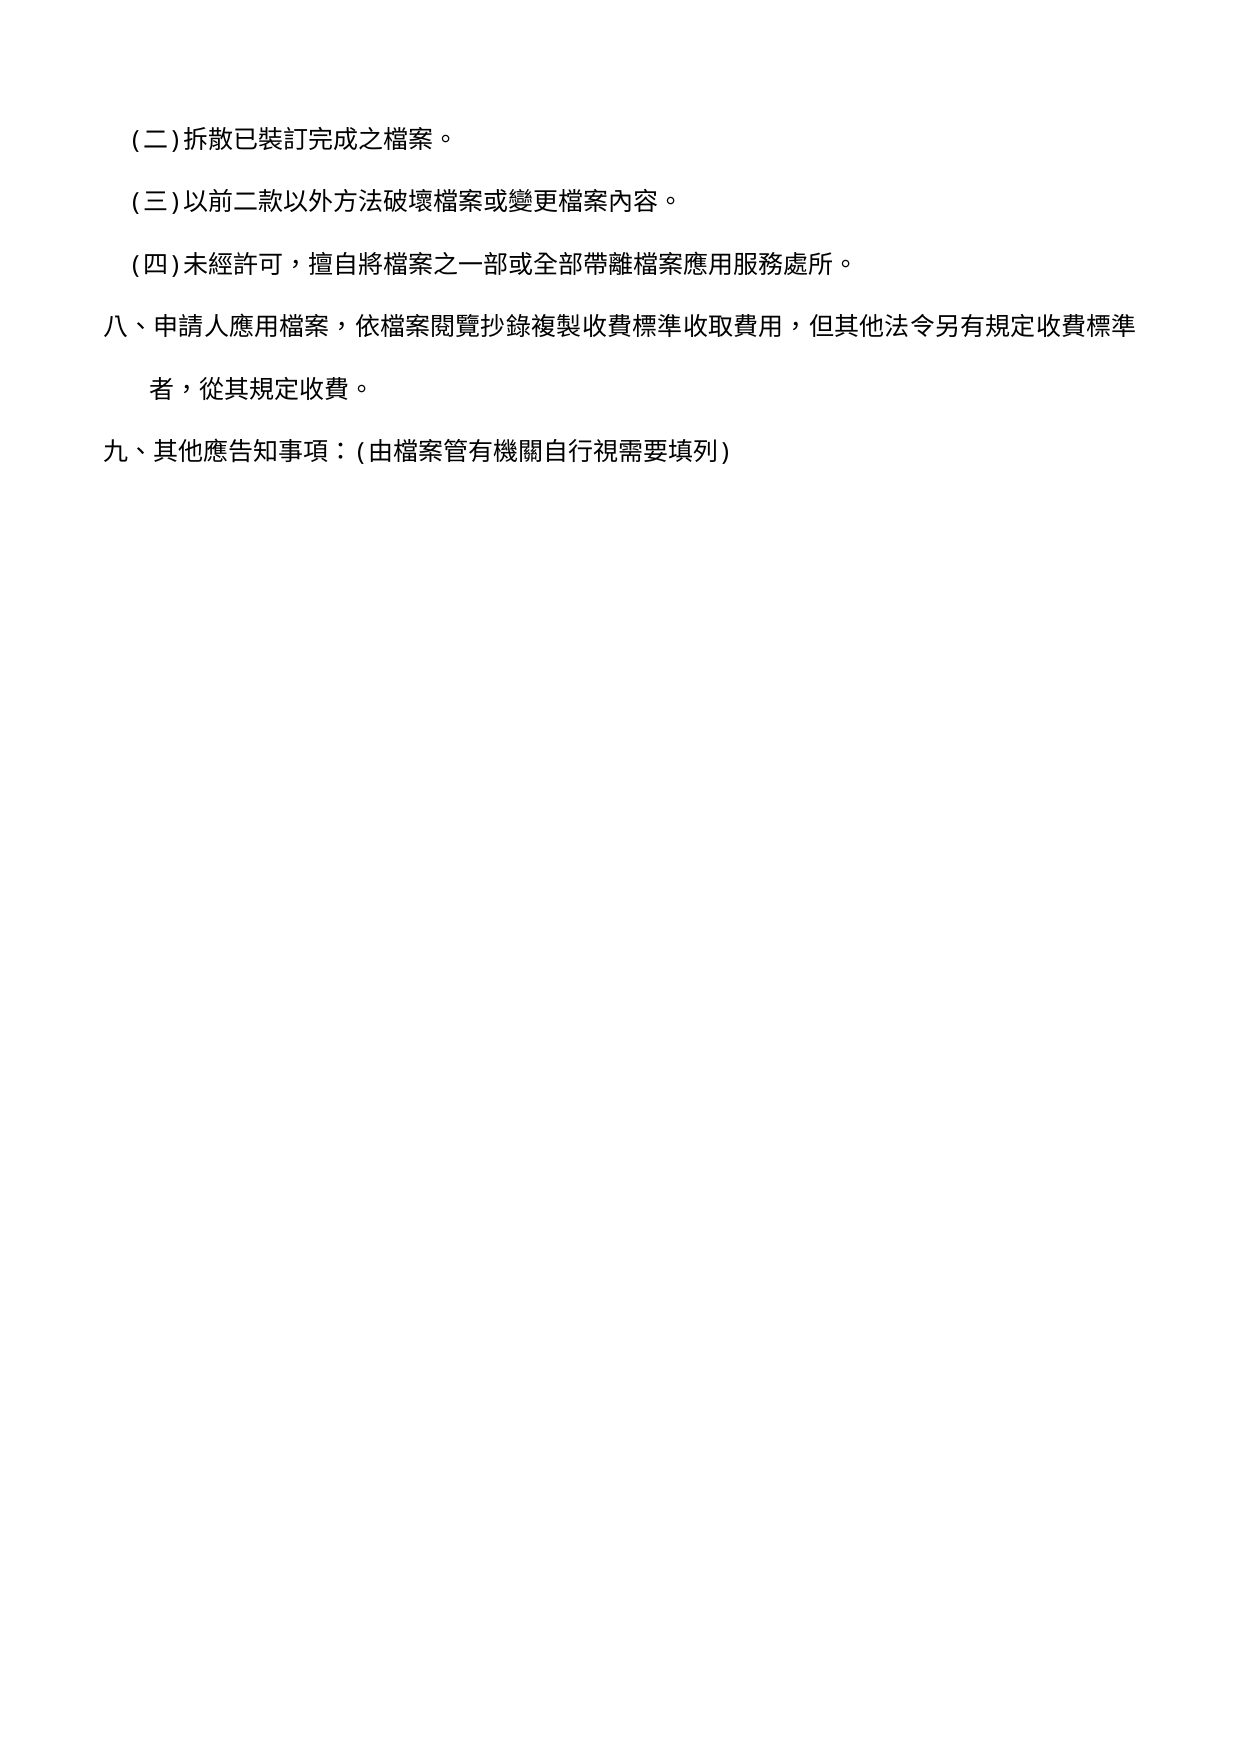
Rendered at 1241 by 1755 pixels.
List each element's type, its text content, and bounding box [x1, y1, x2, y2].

table_header (二)拆散已裝訂完成之檔案。 (三)以前二款以外方法破壞檔案或變更檔案內容。 (四)未經許可，擅自將檔案之一部或全部帶離檔案應用服務處所。 八、申請人應用檔案，依檔案閱覽抄錄複製收費標準收取費用，但其他法令另有規定收費標準者，從其規定收費。 九、其他應告知事項：(由檔案管有機關自行視需要填列) [100, 96, 1140, 546]
